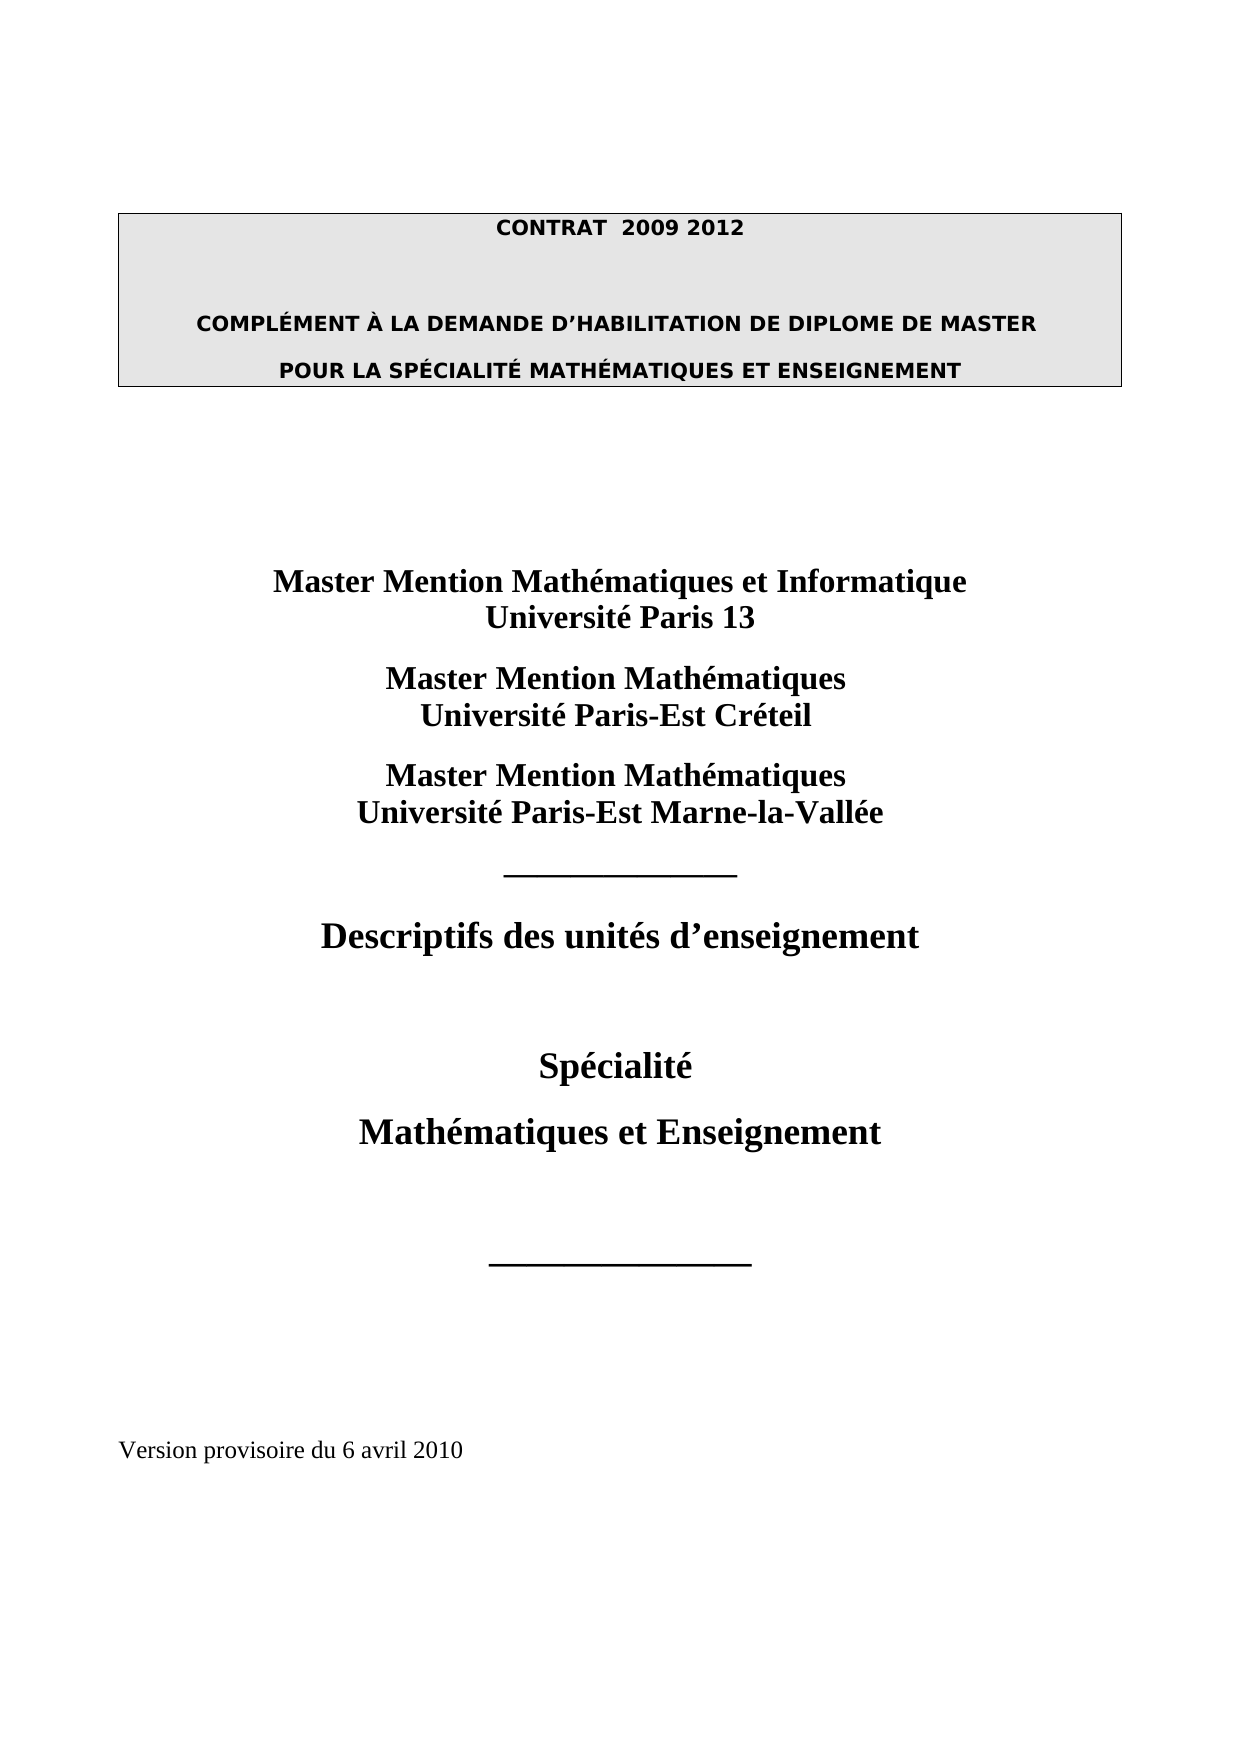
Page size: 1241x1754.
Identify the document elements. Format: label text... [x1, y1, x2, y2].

subtitle Université Paris 13 [118, 599, 1122, 636]
subtitle Master Mention Mathématiques et Informatique [118, 562, 1122, 599]
text CONTRAT 2009 2012 [119, 214, 1121, 240]
text POUR LA SPÉCIALITÉ MATHÉMATIQUES ET ENSEIGNEMENT [119, 356, 1121, 386]
text Descriptifs des unités d’enseignement [118, 915, 1122, 957]
text ——————— [118, 854, 1122, 891]
text Spécialité [118, 1045, 1122, 1087]
text Mathématiques et Enseignement [118, 1111, 1122, 1152]
subtitle Master Mention Mathématiques [118, 757, 1122, 794]
text Version provisoire du 6 avril 2010 [118, 1437, 1122, 1464]
subtitle Université Paris-Est Créteil [118, 697, 1122, 733]
text ——————— [118, 1241, 1122, 1283]
subtitle Master Mention Mathématiques [118, 660, 1122, 697]
text COMPLÉMENT À LA DEMANDE D’HABILITATION DE DIPLOME DE MASTER [119, 308, 1121, 336]
subtitle Université Paris-Est Marne-la-Vallée [118, 794, 1122, 831]
